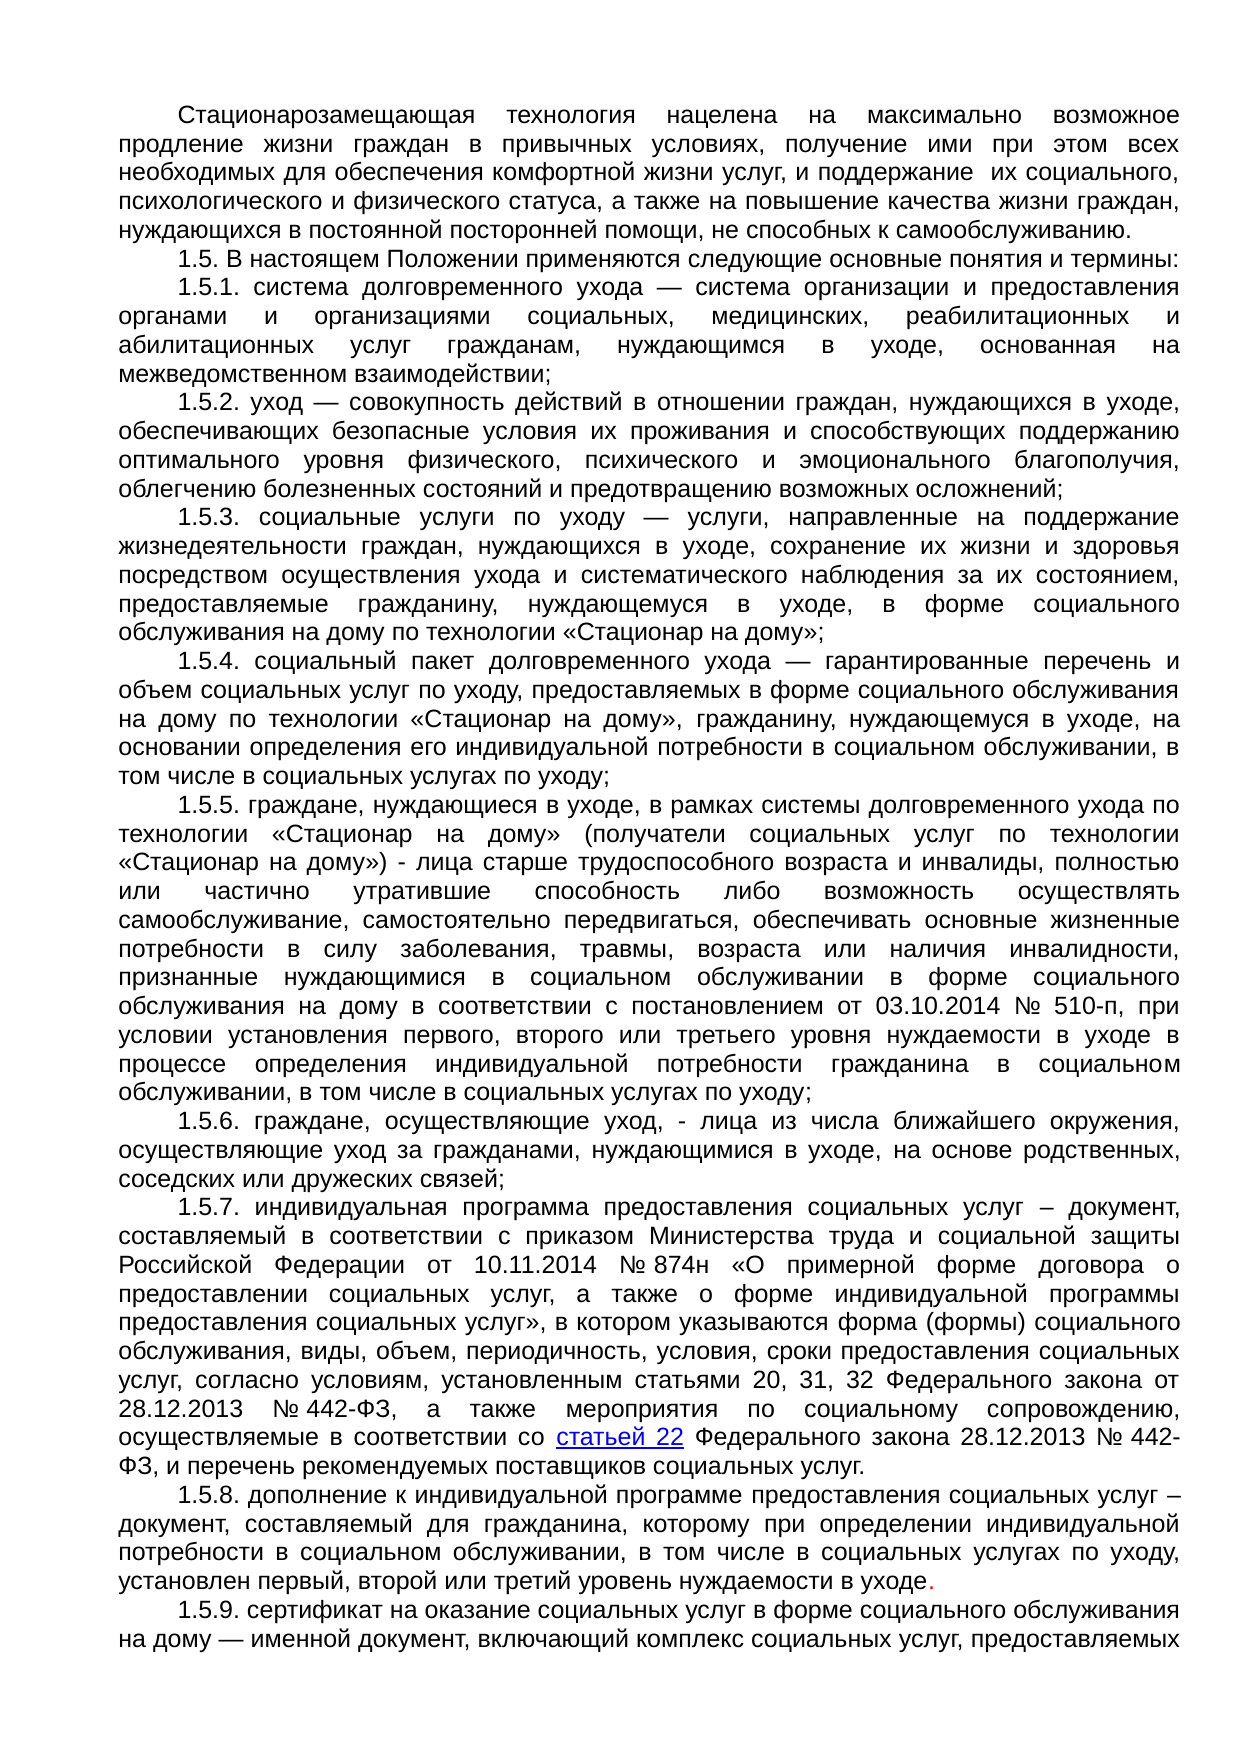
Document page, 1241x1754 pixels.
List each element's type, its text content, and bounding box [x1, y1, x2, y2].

text 1.5. В настоящем Положении применяются следующие основные понятия и термины: [118, 243, 1181, 272]
text 1.5.7. индивидуальная программа предоставления социальных услуг – документ, составляемый в соответствии с приказом Министерства труда и социальной защиты Российской Федерации от 10.11.2014 № 874н «О примерной форме договора о предоставлении социальных услуг, а также о форме индивидуальной программы предоставления социальных услуг», в котором указываются форма (формы) социального обслуживания, виды, объем, периодичность, условия, сроки предоставления социальных услуг, согласно условиям, установленным статьями 20, 31, 32 Федерального закона от 28.12.2013 № 442-ФЗ, а также мероприятия по социальному сопровождению, осуществляемые в соответствии со статьей 22 Федерального закона 28.12.2013 № 442-ФЗ, и перечень рекомендуемых поставщиков социальных услуг. [118, 1192, 1181, 1480]
text 1.5.2. уход — совокупность действий в отношении граждан, нуждающихся в уходе, обеспечивающих безопасные условия их проживания и способствующих поддержанию оптимального уровня физического, психического и эмоционального благополучия, облегчению болезненных состояний и предотвращению возможных осложнений; [118, 387, 1181, 502]
text 1.5.4. социальный пакет долговременного ухода — гарантированные перечень и объем социальных услуг по уходу, предоставляемых в форме социального обслуживания на дому по технологии «Стационар на дому», гражданину, нуждающемуся в уходе, на основании определения его индивидуальной потребности в социальном обслуживании, в том числе в социальных услугах по уходу; [118, 646, 1181, 790]
text Стационарозамещающая технология нацелена на максимально возможное продление жизни граждан в привычных условиях, получение ими при этом всех необходимых для обеспечения комфортной жизни услуг, и поддержание их социального, психологического и физического статуса, а также на повышение качества жизни граждан, нуждающихся в постоянной посторонней помощи, не способных к самообслуживанию. [118, 100, 1181, 243]
text 1.5.5. граждане, нуждающиеся в уходе, в рамках системы долговременного ухода по технологии «Стационар на дому» (получатели социальных услуг по технологии «Стационар на дому») - лица старше трудоспособного возраста и инвалиды, полностью или частично утратившие способность либо возможность осуществлять самообслуживание, самостоятельно передвигаться, обеспечивать основные жизненные потребности в силу заболевания, травмы, возраста или наличия инвалидности, признанные нуждающимися в социальном обслуживании в форме социального обслуживания на дому в соответствии с постановлением от 03.10.2014 № 510-п, при условии установления первого, второго или третьего уровня нуждаемости в уходе в процессе определения индивидуальной потребности гражданина в социальном обслуживании, в том числе в социальных услугах по уходу; [118, 790, 1181, 1106]
text 1.5.1. система долговременного ухода — система организации и предоставления органами и организациями социальных, медицинских, реабилитационных и абилитационных услуг гражданам, нуждающимся в уходе, основанная на межведомственном взаимодействии; [118, 272, 1181, 387]
text 1.5.8. дополнение к индивидуальной программе предоставления социальных услуг – документ, составляемый для гражданина, которому при определении индивидуальной потребности в социальном обслуживании, в том числе в социальных услугах по уходу, установлен первый, второй или третий уровень нуждаемости в уходе. [118, 1480, 1181, 1595]
text 1.5.6. граждане, осуществляющие уход, - лица из числа ближайшего окружения, осуществляющие уход за гражданами, нуждающимися в уходе, на основе родственных, соседских или дружеских связей; [118, 1106, 1181, 1192]
text 1.5.9. сертификат на оказание социальных услуг в форме социального обслуживания на дому — именной документ, включающий комплекс социальных услуг, предоставляемых [118, 1595, 1181, 1652]
text 1.5.3. социальные услуги по уходу — услуги, направленные на поддержание жизнедеятельности граждан, нуждающихся в уходе, сохранение их жизни и здоровья посредством осуществления ухода и систематического наблюдения за их состоянием, предоставляемые гражданину, нуждающемуся в уходе, в форме социального обслуживания на дому по технологии «Стационар на дому»; [118, 502, 1181, 646]
